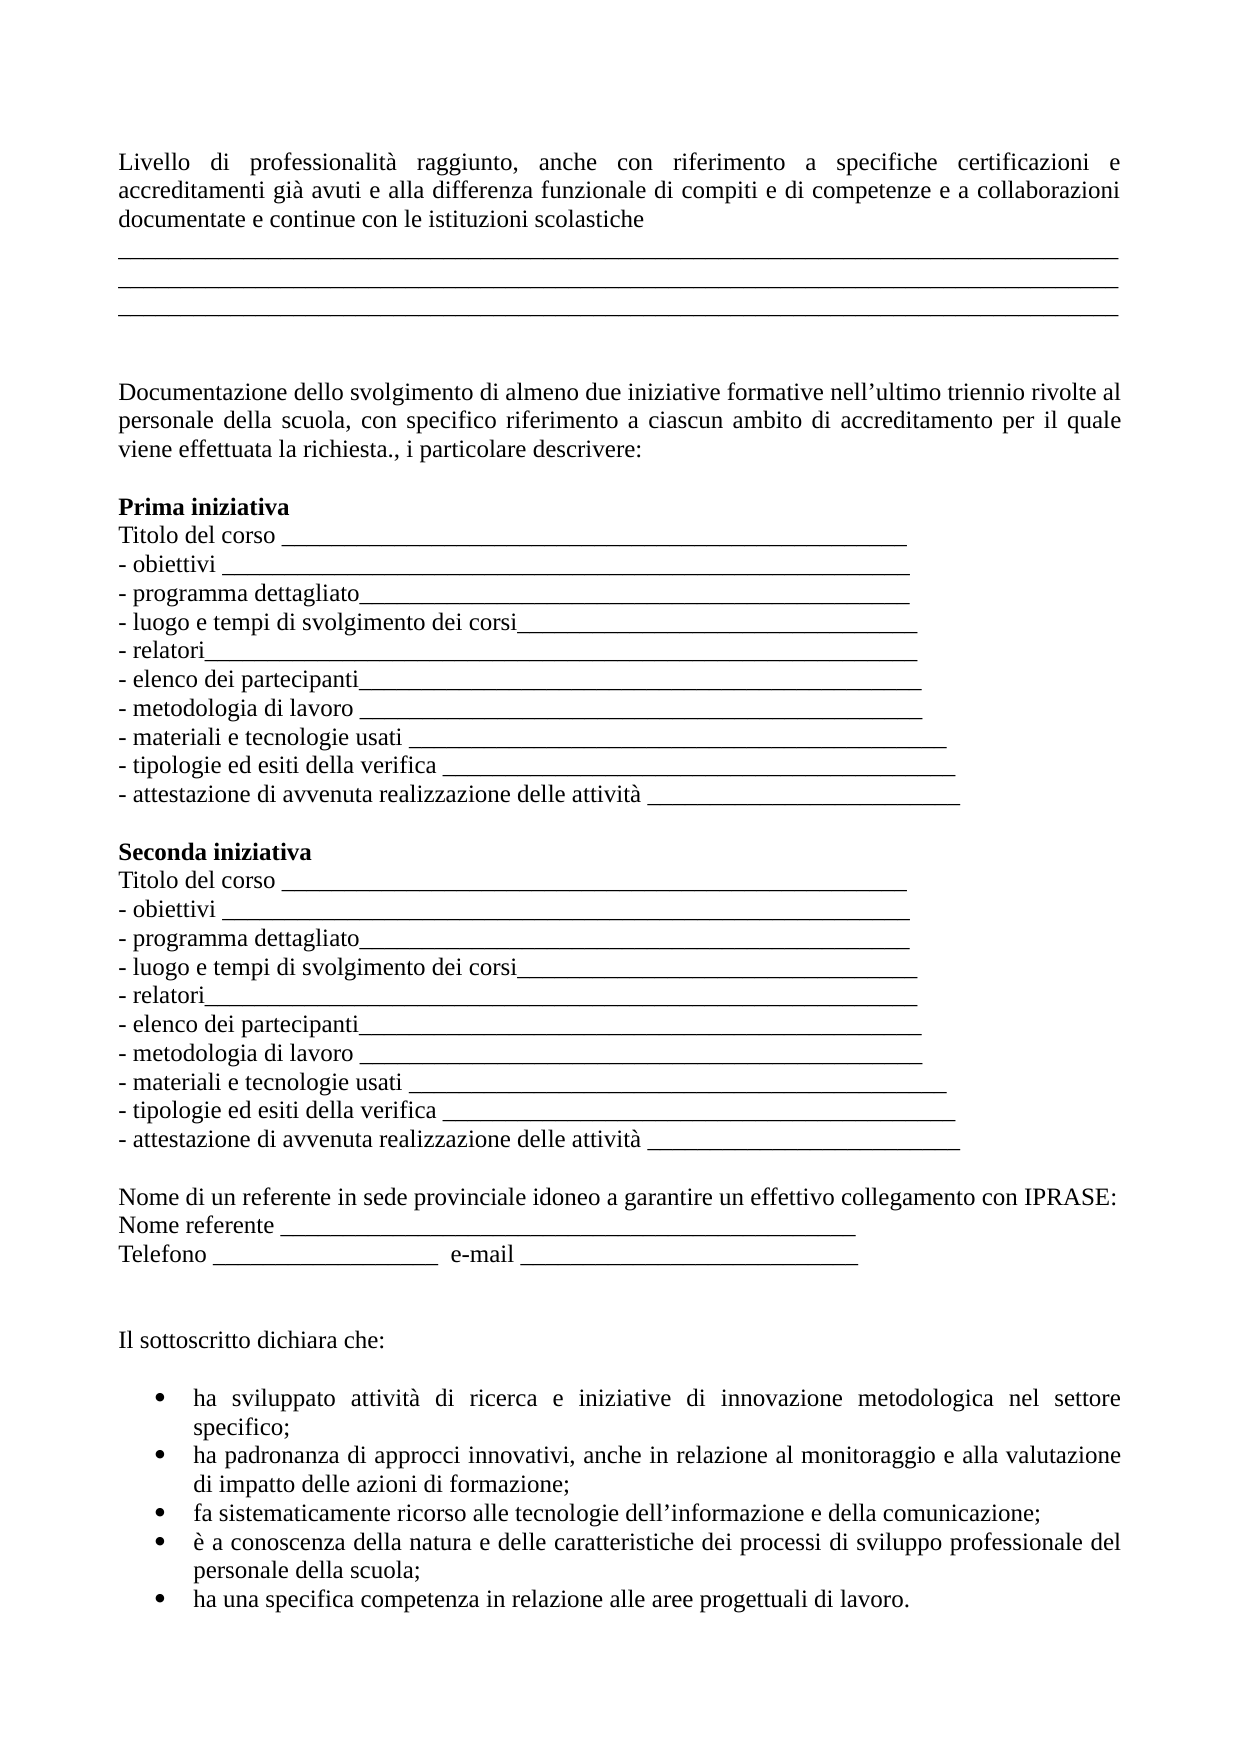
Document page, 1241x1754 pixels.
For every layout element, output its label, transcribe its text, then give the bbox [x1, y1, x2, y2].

text - materiali e tecnologie usati ___________________________________________ [118, 1067, 1122, 1096]
text - tipologie ed esiti della verifica _________________________________________ [118, 1096, 1122, 1124]
text Il sottoscritto dichiara che: [118, 1326, 1122, 1354]
text - attestazione di avvenuta realizzazione delle attività _________________________ [118, 1124, 1122, 1153]
text - luogo e tempi di svolgimento dei corsi________________________________ [118, 952, 1122, 981]
text Titolo del corso __________________________________________________ [118, 866, 1122, 894]
list ha padronanza di approcci innovativi, anche in relazione al monitoraggio e alla valutazione di impatto delle azioni di formazione; [156, 1441, 1122, 1498]
text - attestazione di avvenuta realizzazione delle attività _________________________ [118, 779, 1122, 808]
text - relatori_________________________________________________________ [118, 636, 1122, 664]
text Nome referente ______________________________________________ [118, 1211, 1122, 1239]
list ha una specifica competenza in relazione alle aree progettuali di lavoro. [156, 1584, 1122, 1613]
text - tipologie ed esiti della verifica _________________________________________ [118, 751, 1122, 779]
text - metodologia di lavoro _____________________________________________ [118, 693, 1122, 722]
text - programma dettagliato____________________________________________ [118, 578, 1122, 607]
text Livello di professionalità raggiunto, anche con riferimento a specifiche certificazioni e accreditamenti già avuti e alla differenza funzionale di compiti e di competenze e a collaborazioni documentate e continue con le istituzioni scolastiche [118, 147, 1122, 233]
text Prima iniziativa [118, 492, 1122, 521]
text - elenco dei partecipanti_____________________________________________ [118, 1009, 1122, 1038]
text - luogo e tempi di svolgimento dei corsi________________________________ [118, 607, 1122, 636]
text - metodologia di lavoro _____________________________________________ [118, 1038, 1122, 1067]
list ha sviluppato attività di ricerca e iniziative di innovazione metodologica nel settore specifico; [156, 1383, 1122, 1441]
text Seconda iniziativa [118, 837, 1122, 866]
text - obiettivi _______________________________________________________ [118, 549, 1122, 578]
list fa sistematicamente ricorso alle tecnologie dell’informazione e della comunicazione; [156, 1498, 1122, 1527]
text - materiali e tecnologie usati ___________________________________________ [118, 722, 1122, 751]
text - programma dettagliato____________________________________________ [118, 923, 1122, 952]
text Titolo del corso __________________________________________________ [118, 521, 1122, 549]
text Nome di un referente in sede provinciale idoneo a garantire un effettivo collegamento con IPRASE: [118, 1182, 1122, 1211]
text Documentazione dello svolgimento di almeno due iniziative formative nell’ultimo triennio rivolte al personale della scuola, con specifico riferimento a ciascun ambito di accreditamento per il quale viene effettuata la richiesta., i particolare descrivere: [118, 377, 1122, 463]
text ________________________________________________________________________________________________________________________________________________________________________________________________________________________________________________ [118, 233, 1122, 319]
text Telefono __________________ e-mail ___________________________ [118, 1239, 1122, 1268]
list è a conoscenza della natura e delle caratteristiche dei processi di sviluppo professionale del personale della scuola; [156, 1527, 1122, 1584]
text - obiettivi _______________________________________________________ [118, 894, 1122, 923]
text - elenco dei partecipanti_____________________________________________ [118, 664, 1122, 693]
text - relatori_________________________________________________________ [118, 981, 1122, 1009]
